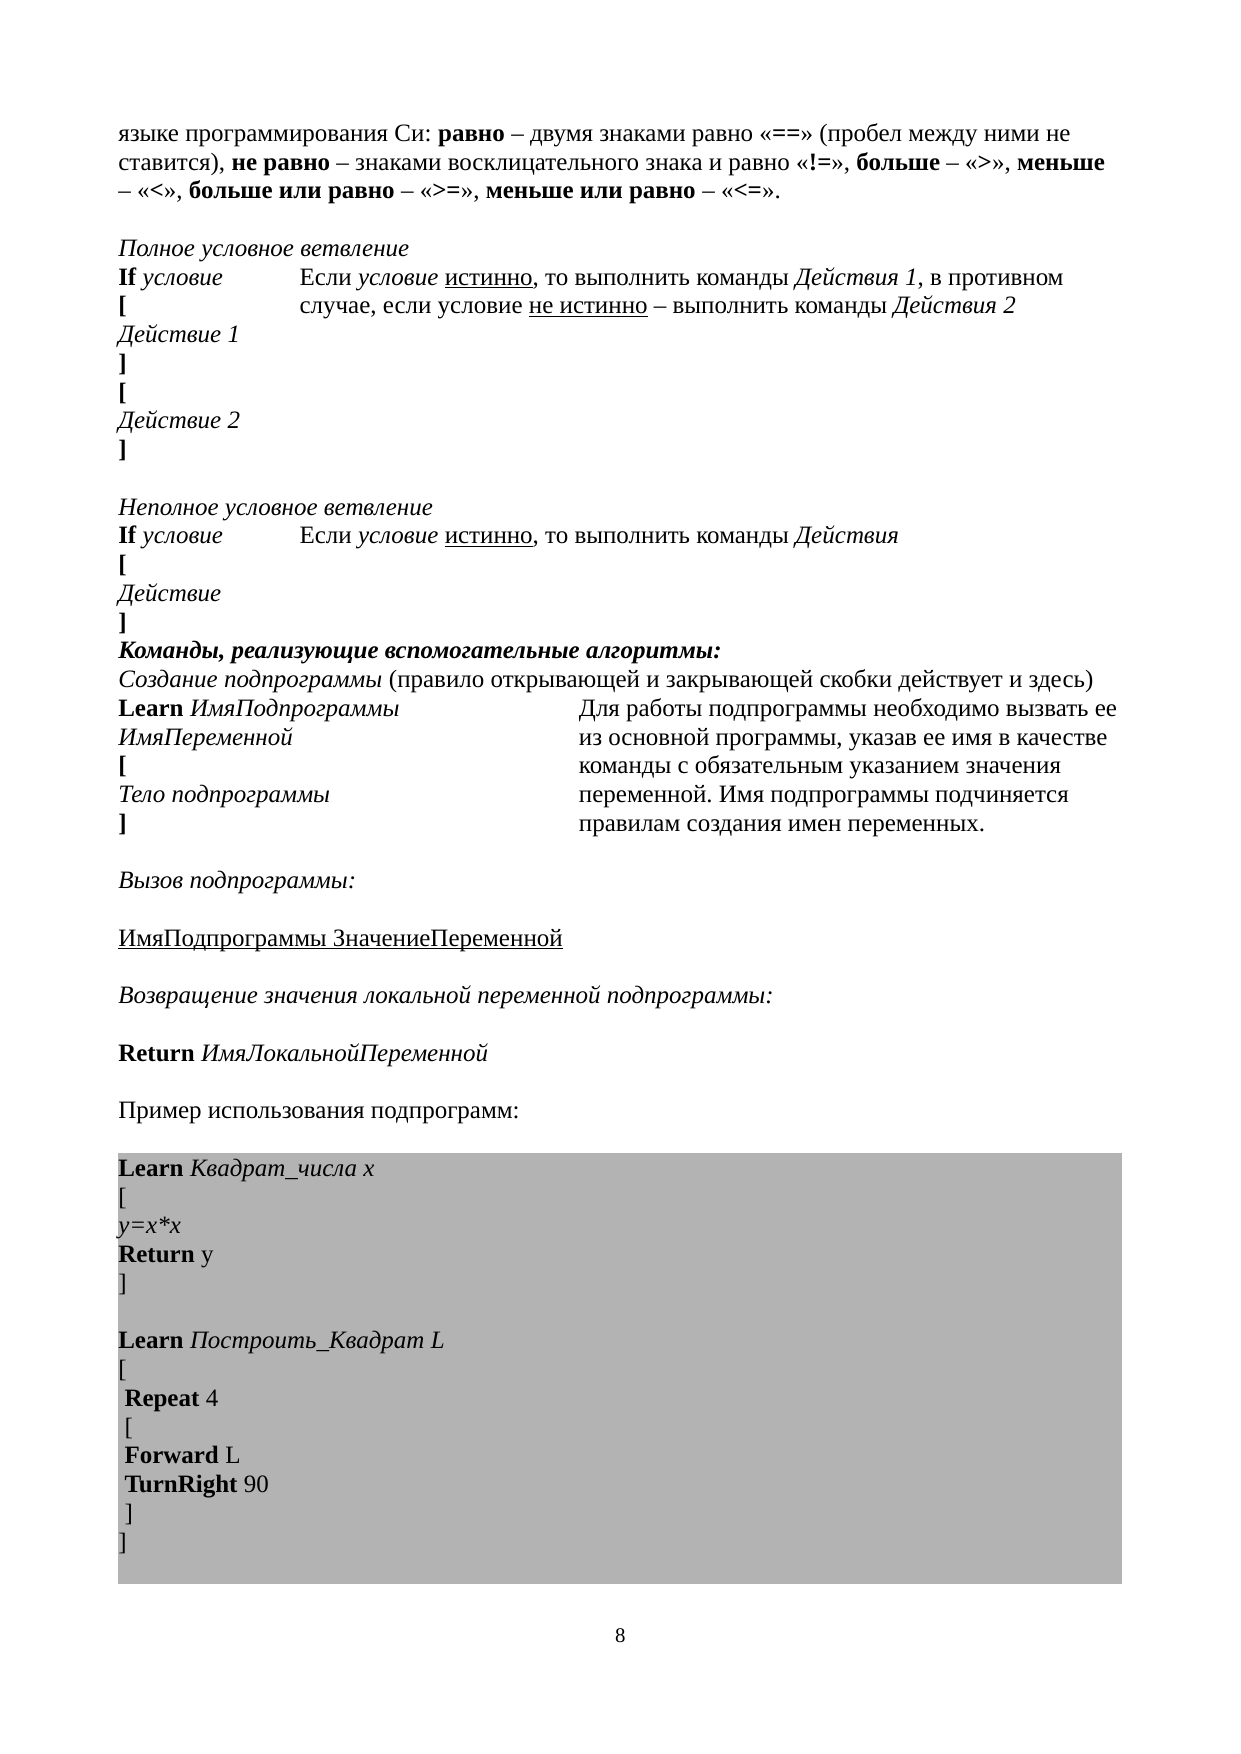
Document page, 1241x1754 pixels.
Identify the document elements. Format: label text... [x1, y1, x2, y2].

text [ [118, 1412, 1122, 1441]
table_header If условие [ Действие ] [118, 521, 299, 636]
text языке программирования Си: равно – двумя знаками равно «==» (пробел между ними не ставится), не равно – знаками восклицательного знака и равно «!=», больше – «>», меньше – «<», больше или равно – «>=», меньше или равно – «<=». [118, 118, 1122, 204]
text [ [118, 1354, 1122, 1383]
text Неполное условное ветвление [118, 492, 1122, 521]
text Полное условное ветвление [118, 233, 1122, 262]
text Return y [118, 1239, 1122, 1268]
text Learn Построить_Квадрат L [118, 1326, 1122, 1354]
text Возвращение значения локальной переменной подпрограммы: [118, 981, 1122, 1009]
table_header Learn ИмяПодпрограммы ИмяПеременной [ Тело подпрограммы ] [118, 693, 579, 866]
text Forward L [118, 1441, 1122, 1469]
text Вызов подпрограммы: [118, 866, 1122, 894]
table_header Если условие истинно, то выполнить команды Действия 1, в противном случае, если условие не истинно – выполнить команды Действия 2 [299, 262, 1122, 463]
table_header Для работы подпрограммы необходимо вызвать ее из основной программы, указав ее имя в качестве команды с обязательным указанием значения переменной. Имя подпрограммы подчиняется правилам создания имен переменных. [579, 693, 1122, 866]
text ] [118, 1527, 1122, 1556]
text ] [118, 1498, 1122, 1527]
text Создание подпрограммы (правило открывающей и закрывающей скобки действует и здесь) [118, 664, 1122, 693]
text TurnRight 90 [118, 1469, 1122, 1498]
text y=x*x [118, 1211, 1122, 1239]
text [ [118, 1182, 1122, 1211]
text Repeat 4 [118, 1383, 1122, 1412]
text ] [118, 1268, 1122, 1297]
text Пример использования подпрограмм: [118, 1096, 1122, 1124]
table_header Если условие истинно, то выполнить команды Действия [299, 521, 1122, 636]
text Return ИмяЛокальнойПеременной [118, 1038, 1122, 1067]
text Learn Квадрат_числа x [118, 1153, 1122, 1182]
table_header If условие [ Действие 1 ] [ Действие 2 ] [118, 262, 299, 463]
text ИмяПодпрограммы ЗначениеПеременной [118, 923, 1122, 952]
text Команды, реализующие вспомогательные алгоритмы: [118, 636, 1122, 664]
